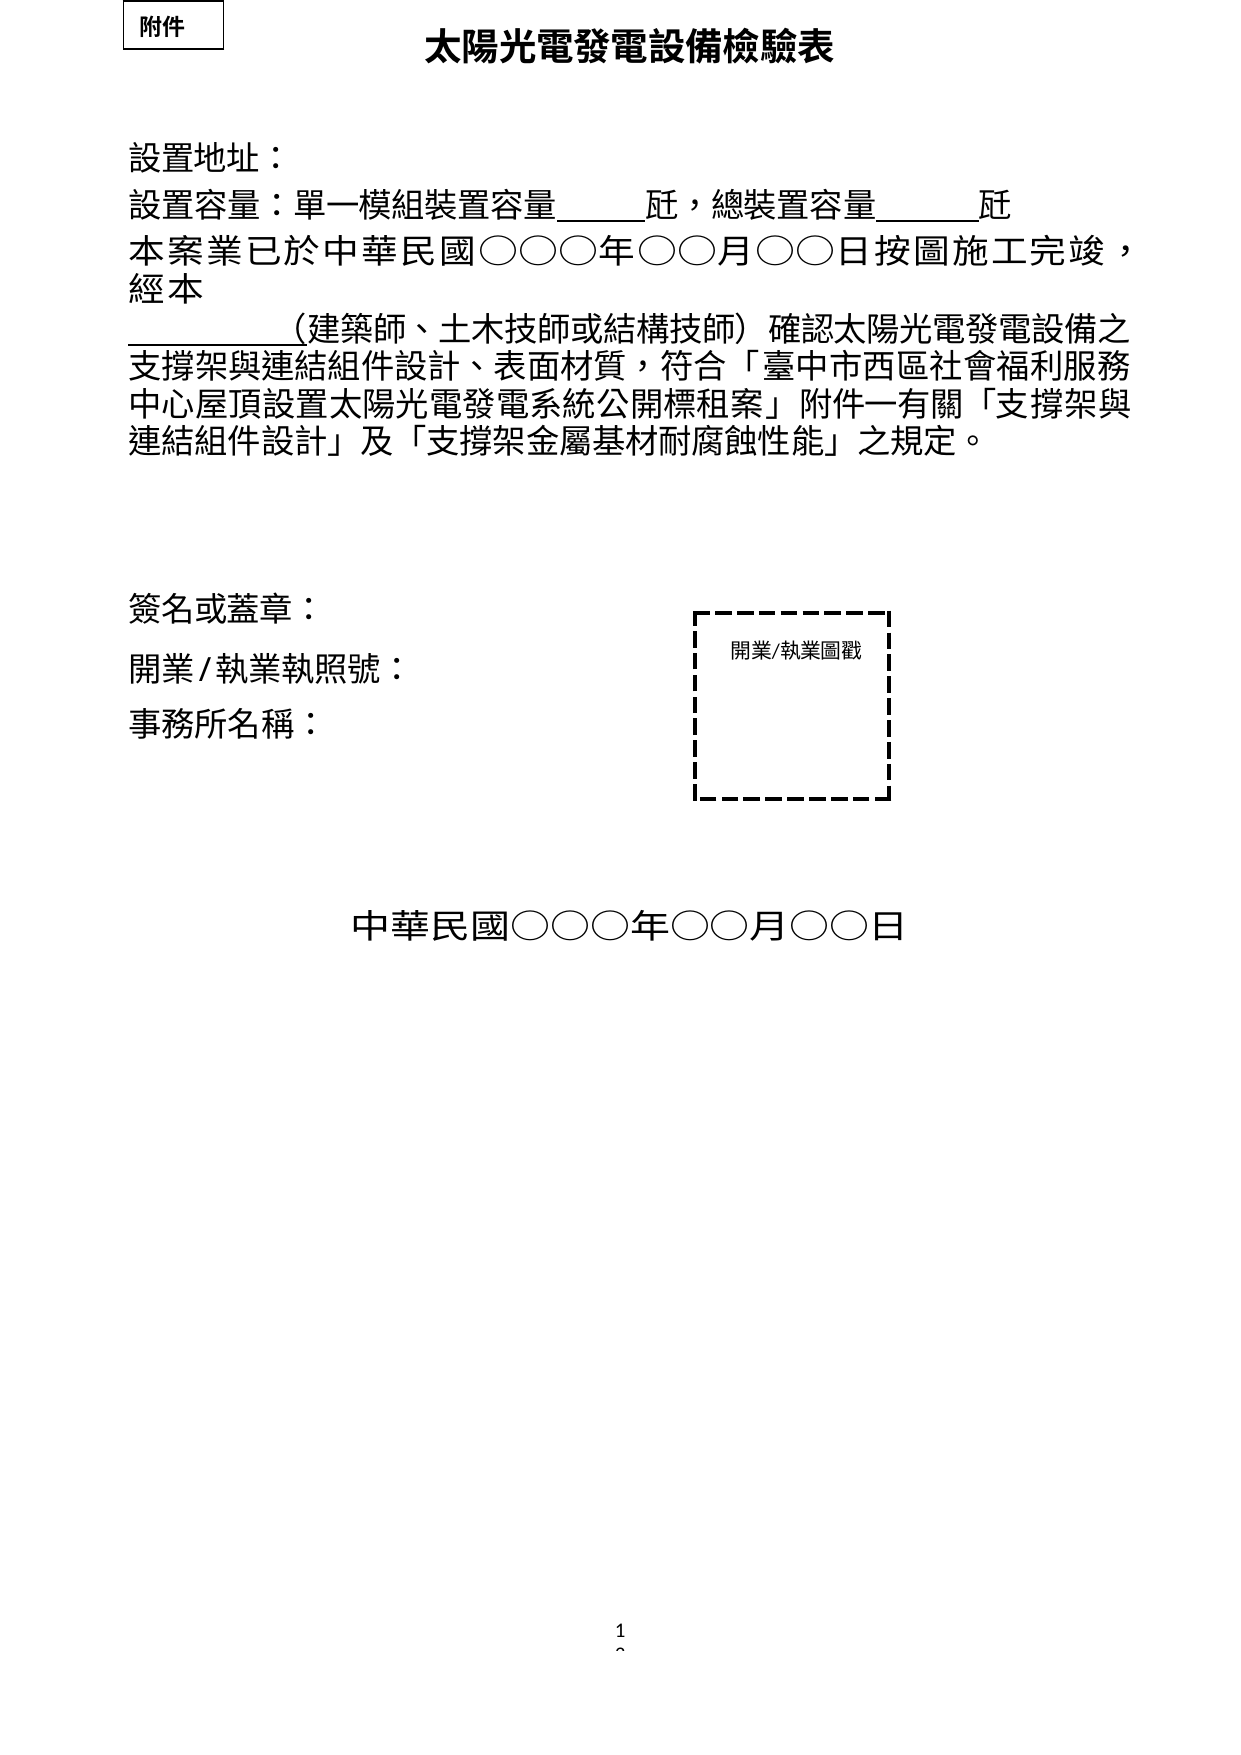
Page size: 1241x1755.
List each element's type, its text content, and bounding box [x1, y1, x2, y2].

text （建築師、土木技師或結構技師）確認太陽光電發電設備之支撐架與連結組件設計、表面材質，符合「臺中市西區社會福利服務中心屋頂設置太陽光電發電系統公開標租案」附件一有關「支撐架與連結組件設計」及「支撐架金屬基材耐腐蝕性能」之規定。 [128, 311, 1131, 461]
subtitle [124, 2, 223, 48]
subtitle 太陽光電發電設備檢驗表 [348, 30, 911, 68]
text 簽名或蓋章： [128, 591, 1167, 801]
text 開業/執業圖戳 [730, 637, 887, 665]
text 本案業已於中華民國○○○年○○月○○日按圖施工完竣，經本 [128, 234, 1167, 309]
text 開業/執業執照號：事務所名稱： [128, 642, 438, 746]
text 設置容量：單一模組裝置容量 瓩，總裝置容量 瓩 [128, 187, 1167, 224]
text 設置地址： [128, 140, 1167, 177]
text 中華民國○○○年○○月○○日 [118, 908, 1141, 946]
text 附件二 [139, 9, 208, 41]
